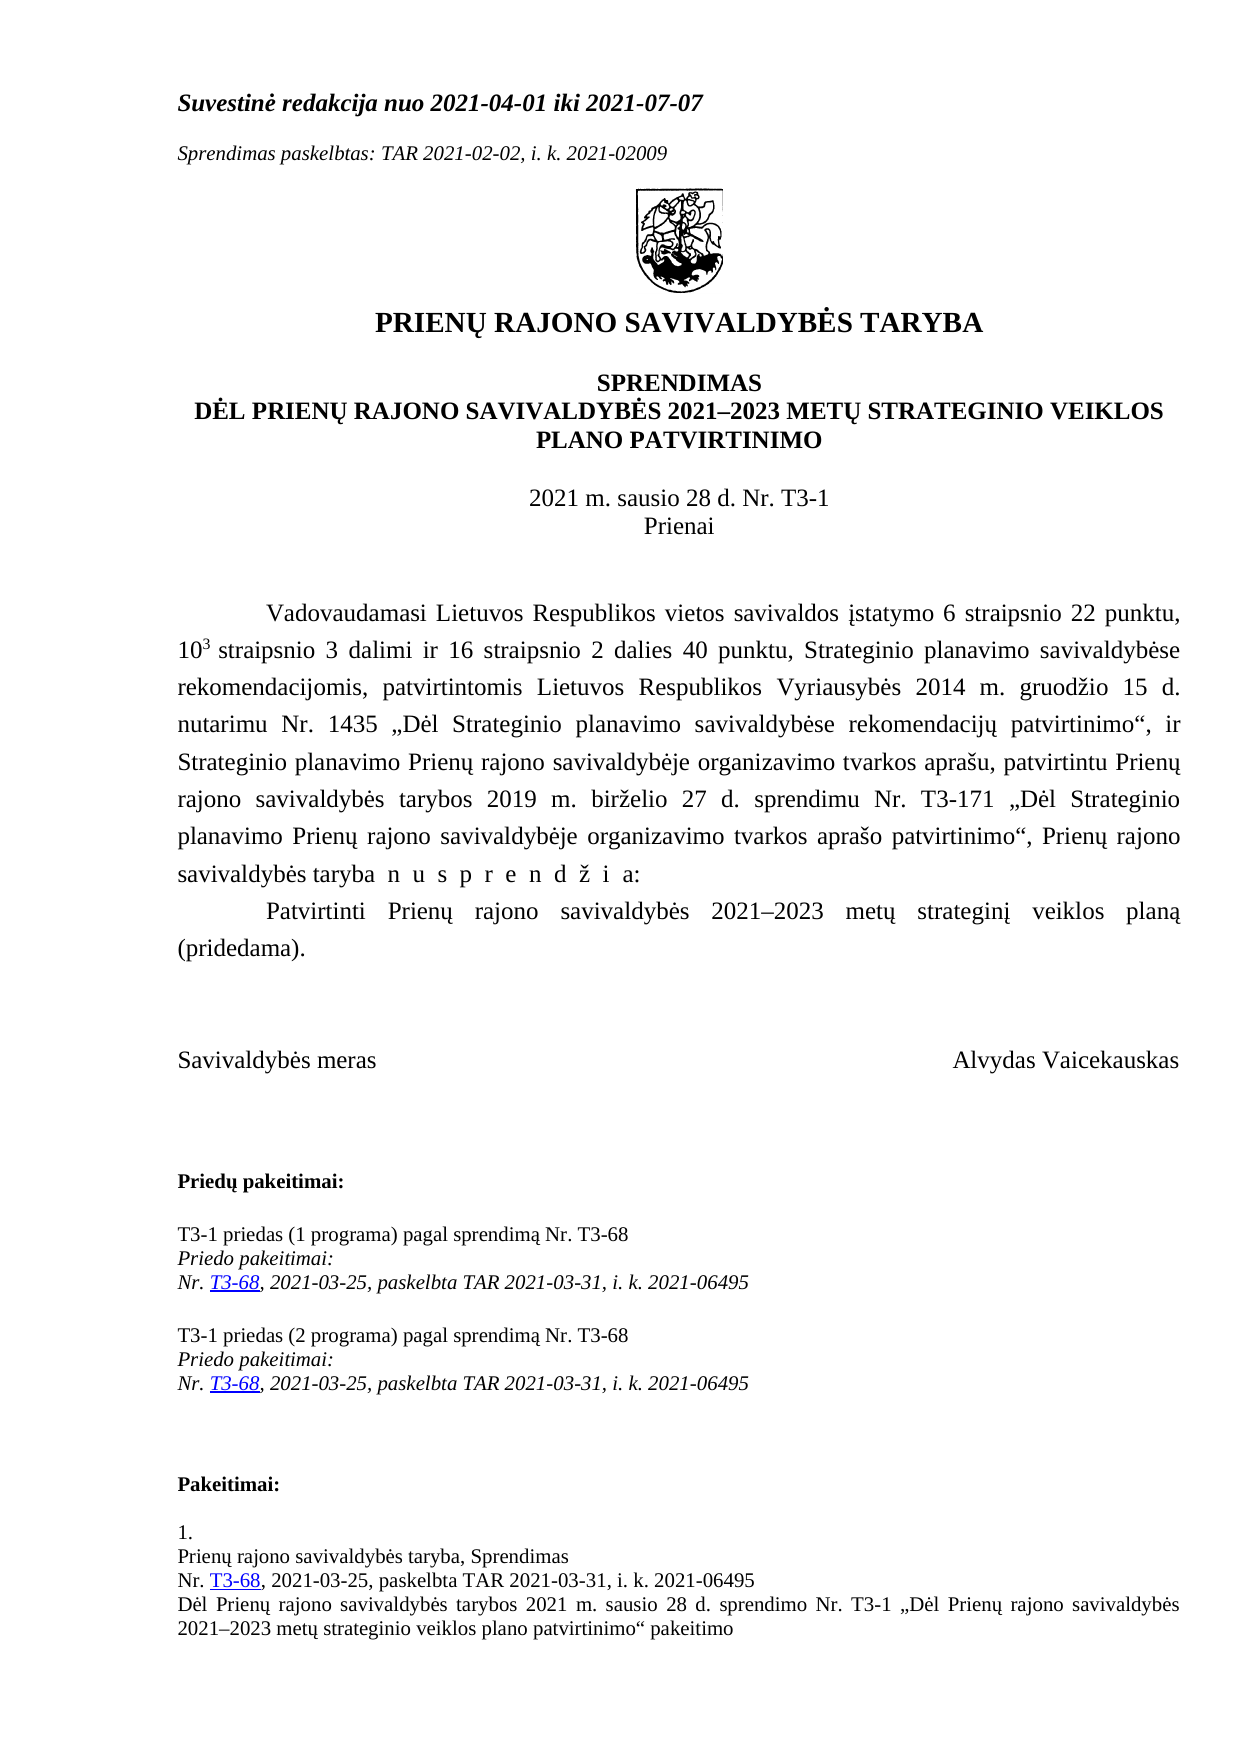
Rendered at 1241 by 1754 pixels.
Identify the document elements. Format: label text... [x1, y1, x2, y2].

text T3-1 priedas (2 programa) pagal sprendimą Nr. T3-68 [177, 1322, 1181, 1347]
text T3-1 priedas (1 programa) pagal sprendimą Nr. T3-68 [177, 1222, 1181, 1246]
text Pakeitimai: [177, 1472, 1181, 1496]
text DĖL PRIENŲ RAJONO SAVIVALDYBĖS 2021–2023 METŲ STRATEGINIO VEIKLOS PLANO PATVIRTINIMO [177, 396, 1181, 454]
text 1. [177, 1520, 1181, 1544]
text Sprendimas paskelbtas: TAR 2021-02-02, i. k. 2021-02009 [177, 141, 1181, 165]
text SPRENDIMAS [177, 368, 1181, 396]
text Priedo pakeitimai: [177, 1246, 1181, 1270]
text Nr. T3-68, 2021-03-25, paskelbta TAR 2021-03-31, i. k. 2021-06495 [177, 1568, 1181, 1592]
text Patvirtinti Prienų rajono savivaldybės 2021–2023 metų strateginį veiklos planą (pridedama). [177, 896, 1181, 962]
text Priedų pakeitimai: [177, 1169, 1181, 1193]
text Prienų rajono savivaldybės taryba, Sprendimas [177, 1544, 1181, 1568]
text PRIENŲ RAJONO SAVIVALDYBĖS TARYBA [177, 305, 1181, 339]
text Nr. T3-68, 2021-03-25, paskelbta TAR 2021-03-31, i. k. 2021-06495 [177, 1270, 1181, 1294]
text Nr. T3-68, 2021-03-25, paskelbta TAR 2021-03-31, i. k. 2021-06495 [177, 1371, 1181, 1395]
text Priedo pakeitimai: [177, 1347, 1181, 1371]
text 2021 m. sausio 28 d. Nr. T3-1 [177, 483, 1181, 511]
text Vadovaudamasi Lietuvos Respublikos vietos savivaldos įstatymo 6 straipsnio 22 punktu, 103 straipsnio 3 dalimi ir 16 straipsnio 2 dalies 40 punktu, Strateginio planavimo savivaldybėse rekomendacijomis, patvirtintomis Lietuvos Respublikos Vyriausybės 2014 m. gruodžio 15 d. nutarimu Nr. 1435 „Dėl Strateginio planavimo savivaldybėse rekomendacijų patvirtinimo“, ir Strateginio planavimo Prienų rajono savivaldybėje organizavimo tvarkos aprašu, patvirtintu Prienų rajono savivaldybės tarybos 2019 m. birželio 27 d. sprendimu Nr. T3-171 „Dėl Strateginio planavimo Prienų rajono savivaldybėje organizavimo tvarkos aprašo patvirtinimo“, Prienų rajono savivaldybės taryba nusprendžia: [177, 598, 1181, 887]
text Savivaldybės meras Alvydas Vaicekauskas [177, 1045, 1181, 1074]
text Suvestinė redakcija nuo 2021-04-01 iki 2021-07-07 [177, 88, 1181, 117]
text Prienai [177, 511, 1181, 540]
text Dėl Prienų rajono savivaldybės tarybos 2021 m. sausio 28 d. sprendimo Nr. T3-1 „Dėl Prienų rajono savivaldybės 2021–2023 metų strateginio veiklos plano patvirtinimo“ pakeitimo [177, 1592, 1181, 1640]
